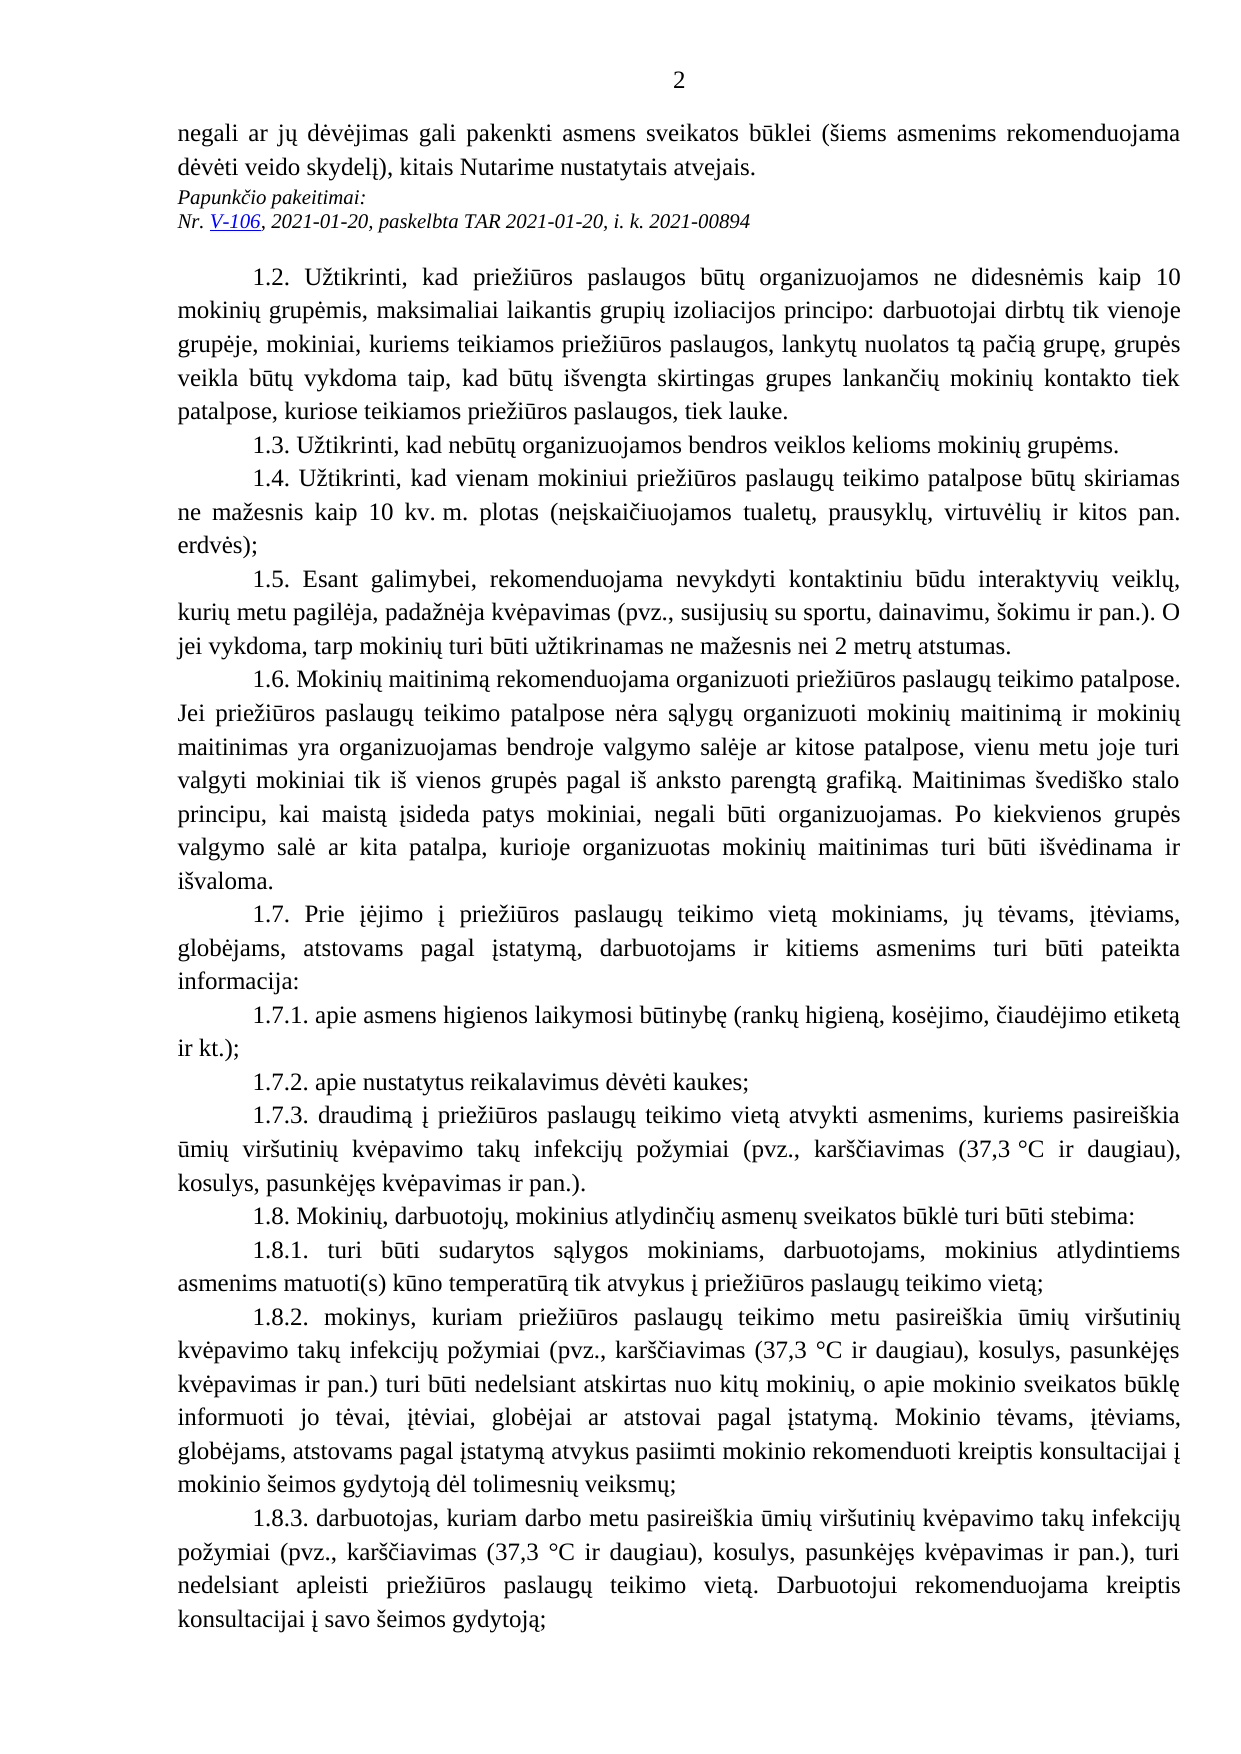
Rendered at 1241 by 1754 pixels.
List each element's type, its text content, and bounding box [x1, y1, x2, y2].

text 1.7.3. draudimą į priežiūros paslaugų teikimo vietą atvykti asmenims, kuriems pasireiškia ūmių viršutinių kvėpavimo takų infekcijų požymiai (pvz., karščiavimas (37,3 °C ir daugiau), kosulys, pasunkėjęs kvėpavimas ir pan.). [177, 1101, 1181, 1196]
text 1.7. Prie įėjimo į priežiūros paslaugų teikimo vietą mokiniams, jų tėvams, įtėviams, globėjams, atstovams pagal įstatymą, darbuotojams ir kitiems asmenims turi būti pateikta informacija: [177, 899, 1181, 995]
text negali ar jų dėvėjimas gali pakenkti asmens sveikatos būklei (šiems asmenims rekomenduojama dėvėti veido skydelį), kitais Nutarime nustatytais atvejais. [177, 118, 1181, 180]
text 1.2. Užtikrinti, kad priežiūros paslaugos būtų organizuojamos ne didesnėmis kaip 10 mokinių grupėmis, maksimaliai laikantis grupių izoliacijos principo: darbuotojai dirbtų tik vienoje grupėje, mokiniai, kuriems teikiamos priežiūros paslaugos, lankytų nuolatos tą pačią grupę, grupės veikla būtų vykdoma taip, kad būtų išvengta skirtingas grupes lankančių mokinių kontakto tiek patalpose, kuriose teikiamos priežiūros paslaugos, tiek lauke. [177, 262, 1181, 425]
text 1.8.3. darbuotojas, kuriam darbo metu pasireiškia ūmių viršutinių kvėpavimo takų infekcijų požymiai (pvz., karščiavimas (37,3 °C ir daugiau), kosulys, pasunkėjęs kvėpavimas ir pan.), turi nedelsiant apleisti priežiūros paslaugų teikimo vietą. Darbuotojui rekomenduojama kreiptis konsultacijai į savo šeimos gydytoją; [177, 1503, 1181, 1632]
text 1.8. Mokinių, darbuotojų, mokinius atlydinčių asmenų sveikatos būklė turi būti stebima: [177, 1201, 1181, 1230]
text 1.8.1. turi būti sudarytos sąlygos mokiniams, darbuotojams, mokinius atlydintiems asmenims matuoti(s) kūno temperatūrą tik atvykus į priežiūros paslaugų teikimo vietą; [177, 1235, 1181, 1297]
text 1.8.2. mokinys, kuriam priežiūros paslaugų teikimo metu pasireiškia ūmių viršutinių kvėpavimo takų infekcijų požymiai (pvz., karščiavimas (37,3 °C ir daugiau), kosulys, pasunkėjęs kvėpavimas ir pan.) turi būti nedelsiant atskirtas nuo kitų mokinių, o apie mokinio sveikatos būklę informuoti jo tėvai, įtėviai, globėjai ar atstovai pagal įstatymą. Mokinio tėvams, įtėviams, globėjams, atstovams pagal įstatymą atvykus pasiimti mokinio rekomenduoti kreiptis konsultacijai į mokinio šeimos gydytoją dėl tolimesnių veiksmų; [177, 1302, 1181, 1498]
text 1.6. Mokinių maitinimą rekomenduojama organizuoti priežiūros paslaugų teikimo patalpose. Jei priežiūros paslaugų teikimo patalpose nėra sąlygų organizuoti mokinių maitinimą ir mokinių maitinimas yra organizuojamas bendroje valgymo salėje ar kitose patalpose, vienu metu joje turi valgyti mokiniai tik iš vienos grupės pagal iš anksto parengtą grafiką. Maitinimas švediško stalo principu, kai maistą įsideda patys mokiniai, negali būti organizuojamas. Po kiekvienos grupės valgymo salė ar kita patalpa, kurioje organizuotas mokinių maitinimas turi būti išvėdinama ir išvaloma. [177, 664, 1181, 894]
text 1.7.2. apie nustatytus reikalavimus dėvėti kaukes; [177, 1067, 1181, 1096]
text 1.7.1. apie asmens higienos laikymosi būtinybę (rankų higieną, kosėjimo, čiaudėjimo etiketą ir kt.); [177, 1000, 1181, 1062]
text Nr. V-106, 2021-01-20, paskelbta TAR 2021-01-20, i. k. 2021-00894 [177, 209, 1181, 233]
text 1.3. Užtikrinti, kad nebūtų organizuojamos bendros veiklos kelioms mokinių grupėms. [177, 430, 1181, 458]
text 1.5. Esant galimybei, rekomenduojama nevykdyti kontaktiniu būdu interaktyvių veiklų, kurių metu pagilėja, padažnėja kvėpavimas (pvz., susijusių su sportu, dainavimu, šokimu ir pan.). O jei vykdoma, tarp mokinių turi būti užtikrinamas ne mažesnis nei 2 metrų atstumas. [177, 564, 1181, 660]
text Papunkčio pakeitimai: [177, 185, 1181, 209]
text 1.4. Užtikrinti, kad vienam mokiniui priežiūros paslaugų teikimo patalpose būtų skiriamas ne mažesnis kaip 10 kv. m. plotas (neįskaičiuojamos tualetų, prausyklų, virtuvėlių ir kitos pan. erdvės); [177, 463, 1181, 559]
